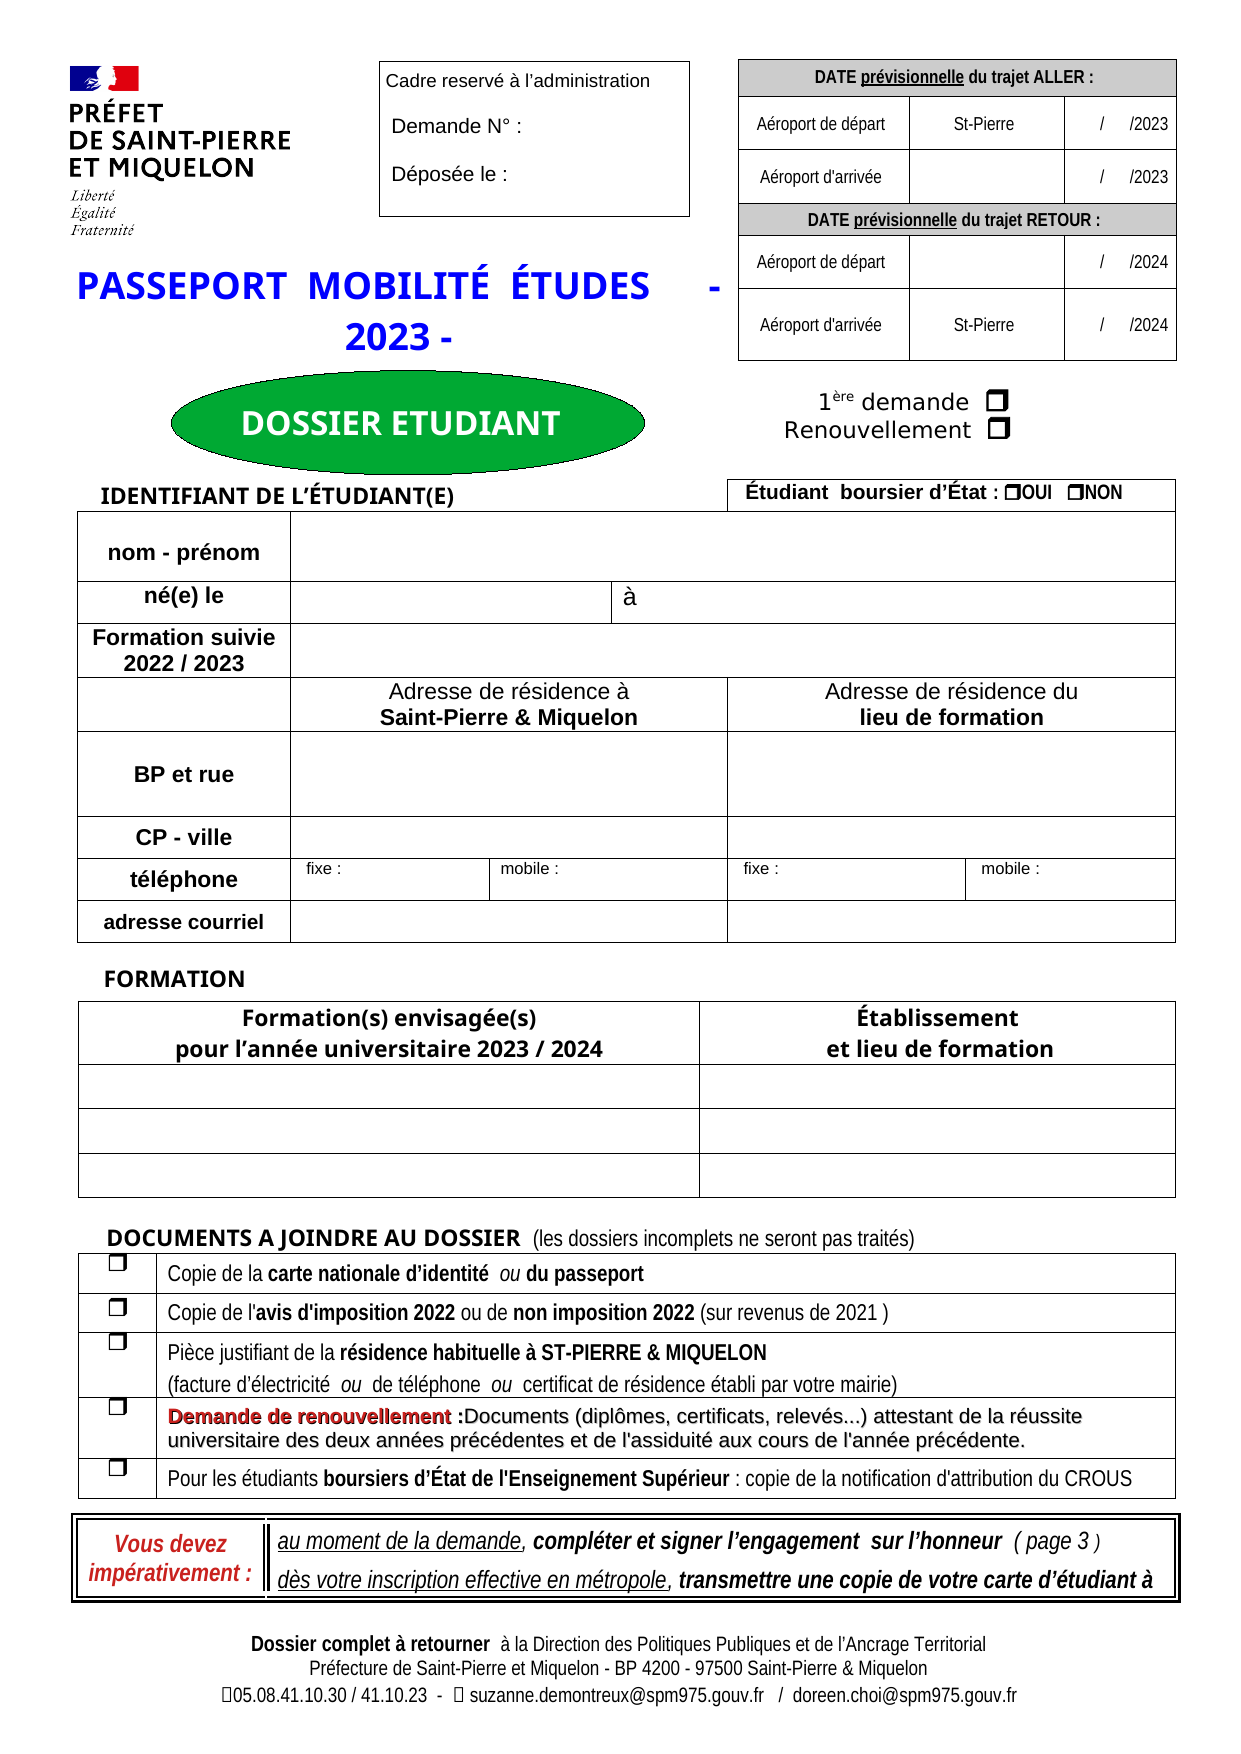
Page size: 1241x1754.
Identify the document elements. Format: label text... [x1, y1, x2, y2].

text Renouvellement  [625, 417, 1162, 445]
table_header Établissement et lieu de formation [700, 1002, 1175, 1064]
text 1ère demande  [593, 389, 1162, 417]
table_cell Pour les étudiants boursiers d’État de l'Enseignement Supérieur : copie de la notification d'attribution du CROUS [157, 1459, 1175, 1497]
table_cell BP et rue [78, 732, 290, 816]
table_cell Pièce justifiant de la résidence habituelle à ST-PIERRE & MIQUELON (facture d’électricité ou de téléphone ou certificat de résidence établi par votre mairie) [157, 1333, 1175, 1397]
table_header DATE prévisionnelle du trajet ALLER : [739, 60, 1176, 96]
table_cell Aéroport de départ [739, 236, 909, 288]
table_cell Adresse de résidence du lieu de formation [728, 678, 1175, 731]
table_header Vous devez impérativement : [74, 1515, 266, 1596]
table_header IDENTIFIANT DE L’ÉTUDIANT(E) [78, 479, 727, 511]
table_cell [910, 236, 1064, 288]
table_cell  [79, 1333, 156, 1397]
table_cell St-Pierre [910, 289, 1064, 360]
table_cell [700, 1109, 1175, 1153]
table_cell St-Pierre [910, 97, 1064, 149]
table_header Copie de la carte nationale d’identité ou du passeport [157, 1254, 1175, 1292]
table_cell né(e) le [78, 582, 290, 623]
table_cell CP - ville [78, 817, 290, 858]
table_cell [291, 624, 1175, 677]
table_cell [79, 1065, 699, 1108]
table_cell Aéroport d'arrivée [739, 150, 909, 202]
table_cell / /2023 [1065, 97, 1176, 149]
table_cell [728, 732, 1175, 816]
table_cell [291, 512, 1175, 581]
table_cell fixe : [291, 859, 489, 900]
table_cell / /2024 [1065, 236, 1176, 288]
table_cell [728, 901, 1175, 942]
table_cell  [79, 1459, 156, 1497]
table_cell / /2023 [1065, 150, 1176, 202]
table_cell Copie de l'avis d'imposition 2022 ou de non imposition 2022 (sur revenus de 2021 ) [157, 1294, 1175, 1332]
table_cell [78, 678, 290, 731]
table_cell [728, 817, 1175, 858]
table_header Étudiant boursier d’État : OUI NON [728, 480, 1175, 511]
text DOCUMENTS A JOINDRE AU DOSSIER (les dossiers incomplets ne seront pas traités) [75, 1222, 1162, 1253]
table_cell mobile : [490, 859, 727, 900]
table_cell adresse courriel [78, 901, 290, 942]
table_cell [291, 817, 727, 858]
table_header au moment de la demande, compléter et signer l’engagement sur l’honneur ( page 3 ) dès votre inscription effective en métropole, transmettre une copie de votre carte d’étudiant à [266, 1515, 1177, 1596]
table_cell DATE prévisionnelle du trajet RETOUR : [739, 204, 1176, 235]
table_cell [910, 150, 1064, 202]
table_cell mobile : [966, 859, 1175, 900]
table_cell [291, 732, 727, 816]
table_cell [291, 582, 611, 623]
table_cell à [612, 582, 1175, 623]
table_header Formation(s) envisagée(s) pour l’année universitaire 2023 / 2024 [79, 1002, 699, 1064]
text [75, 389, 223, 417]
table_cell [79, 1109, 699, 1153]
table_cell Aéroport d'arrivée [739, 289, 909, 360]
text FORMATION [75, 963, 1162, 994]
table_cell fixe : [728, 859, 965, 900]
table_cell téléphone [78, 859, 290, 900]
table_cell [79, 1154, 699, 1197]
table_cell [700, 1154, 1175, 1197]
picture [45, 41, 315, 260]
table_cell Adresse de résidence à Saint-Pierre & Miquelon [291, 678, 727, 731]
text [75, 417, 191, 445]
table_cell  [79, 1294, 156, 1332]
table_cell Demande de renouvellement :Documents (diplômes, certificats, relevés...) attestant de la réussite universitaire des deux années précédentes et de l'assiduité aux cours de l'année précédente. [157, 1398, 1175, 1458]
table_header PASSEPORT MOBILITÉ ÉTUDES - 2023 - [65, 59, 738, 360]
table_cell Formation suivie 2022 / 2023 [78, 624, 290, 677]
table_cell Aéroport de départ [739, 97, 909, 149]
table_cell / /2024 [1065, 289, 1176, 360]
table_cell nom - prénom [78, 512, 290, 581]
table_cell  [79, 1398, 156, 1458]
table_cell [291, 901, 727, 942]
table_cell [700, 1065, 1175, 1108]
table_header  [79, 1254, 156, 1292]
